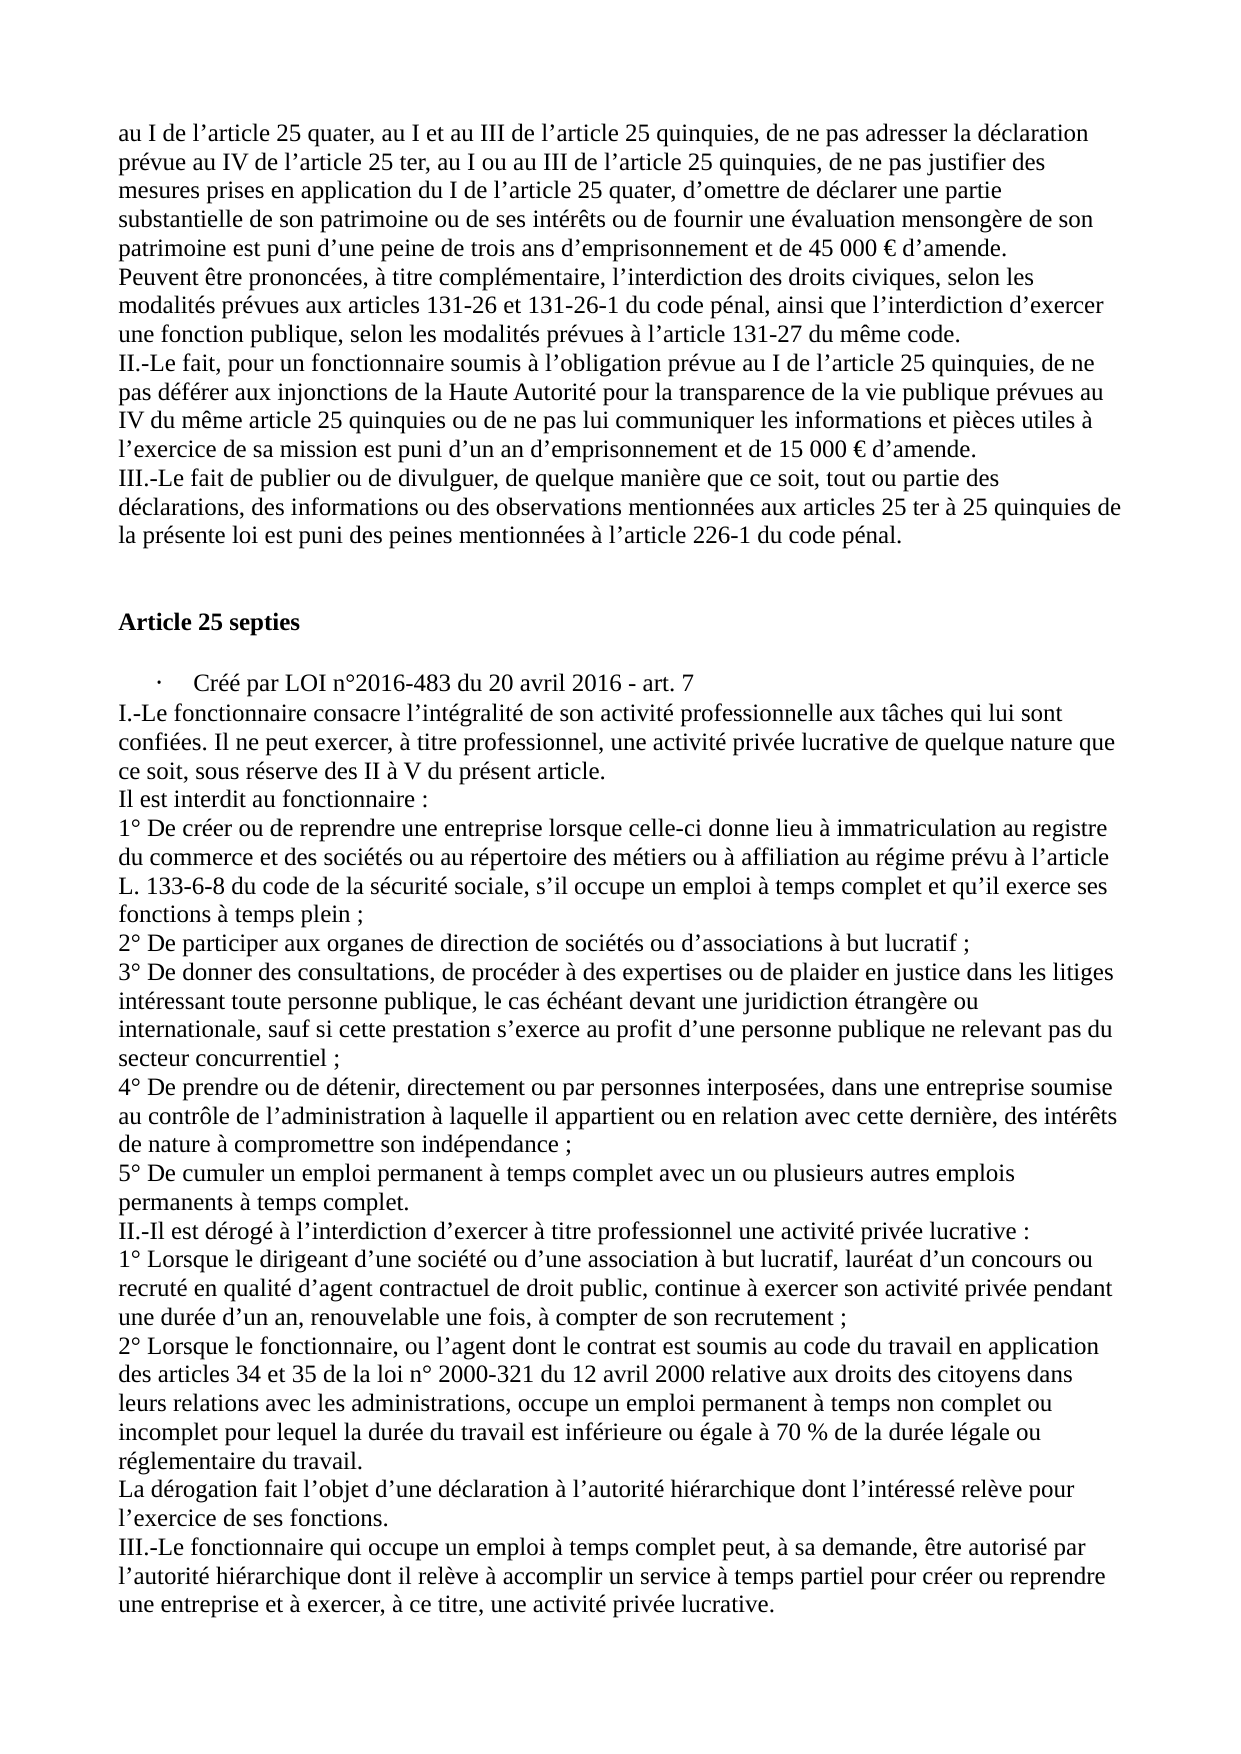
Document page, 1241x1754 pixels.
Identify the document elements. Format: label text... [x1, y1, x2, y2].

text 1° Lorsque le dirigeant d’une société ou d’une association à but lucratif, lauréat d’un concours ou recruté en qualité d’agent contractuel de droit public, continue à exercer son activité privée pendant une durée d’un an, renouvelable une fois, à compter de son recrutement ; [118, 1244, 1122, 1331]
text I.-Le fonctionnaire consacre l’intégralité de son activité professionnelle aux tâches qui lui sont confiées. Il ne peut exercer, à titre professionnel, une activité privée lucrative de quelque nature que ce soit, sous réserve des II à V du présent article. [118, 698, 1122, 784]
text au I de l’article 25 quater, au I et au III de l’article 25 quinquies, de ne pas adresser la déclaration prévue au IV de l’article 25 ter, au I ou au III de l’article 25 quinquies, de ne pas justifier des mesures prises en application du I de l’article 25 quater, d’omettre de déclarer une partie substantielle de son patrimoine ou de ses intérêts ou de fournir une évaluation mensongère de son patrimoine est puni d’une peine de trois ans d’emprisonnement et de 45 000 € d’amende. [118, 118, 1122, 262]
text La dérogation fait l’objet d’une déclaration à l’autorité hiérarchique dont l’intéressé relève pour l’exercice de ses fonctions. [118, 1474, 1122, 1532]
text 2° De participer aux organes de direction de sociétés ou d’associations à but lucratif ; [118, 928, 1122, 957]
text III.-Le fonctionnaire qui occupe un emploi à temps complet peut, à sa demande, être autorisé par l’autorité hiérarchique dont il relève à accomplir un service à temps partiel pour créer ou reprendre une entreprise et à exercer, à ce titre, une activité privée lucrative. [118, 1532, 1122, 1618]
text III.-Le fait de publier ou de divulguer, de quelque manière que ce soit, tout ou partie des déclarations, des informations ou des observations mentionnées aux articles 25 ter à 25 quinquies de la présente loi est puni des peines mentionnées à l’article 226-1 du code pénal. [118, 463, 1122, 549]
text II.-Il est dérogé à l’interdiction d’exercer à titre professionnel une activité privée lucrative : [118, 1216, 1122, 1244]
text 5° De cumuler un emploi permanent à temps complet avec un ou plusieurs autres emplois permanents à temps complet. [118, 1158, 1122, 1216]
text 4° De prendre ou de détenir, directement ou par personnes interposées, dans une entreprise soumise au contrôle de l’administration à laquelle il appartient ou en relation avec cette dernière, des intérêts de nature à compromettre son indépendance ; [118, 1072, 1122, 1158]
list Créé par LOI n°2016-483 du 20 avril 2016 - art. 7 [156, 664, 1122, 698]
text Peuvent être prononcées, à titre complémentaire, l’interdiction des droits civiques, selon les modalités prévues aux articles 131-26 et 131-26-1 du code pénal, ainsi que l’interdiction d’exercer une fonction publique, selon les modalités prévues à l’article 131-27 du même code. [118, 262, 1122, 348]
text II.-Le fait, pour un fonctionnaire soumis à l’obligation prévue au I de l’article 25 quinquies, de ne pas déférer aux injonctions de la Haute Autorité pour la transparence de la vie publique prévues au IV du même article 25 quinquies ou de ne pas lui communiquer les informations et pièces utiles à l’exercice de sa mission est puni d’un an d’emprisonnement et de 15 000 € d’amende. [118, 348, 1122, 463]
text 2° Lorsque le fonctionnaire, ou l’agent dont le contrat est soumis au code du travail en application des articles 34 et 35 de la loi n° 2000-321 du 12 avril 2000 relative aux droits des citoyens dans leurs relations avec les administrations, occupe un emploi permanent à temps non complet ou incomplet pour lequel la durée du travail est inférieure ou égale à 70 % de la durée légale ou réglementaire du travail. [118, 1331, 1122, 1474]
text Article 25 septies [118, 607, 1122, 636]
text 3° De donner des consultations, de procéder à des expertises ou de plaider en justice dans les litiges intéressant toute personne publique, le cas échéant devant une juridiction étrangère ou internationale, sauf si cette prestation s’exerce au profit d’une personne publique ne relevant pas du secteur concurrentiel ; [118, 957, 1122, 1072]
text Il est interdit au fonctionnaire : [118, 784, 1122, 813]
text 1° De créer ou de reprendre une entreprise lorsque celle-ci donne lieu à immatriculation au registre du commerce et des sociétés ou au répertoire des métiers ou à affiliation au régime prévu à l’article L. 133-6-8 du code de la sécurité sociale, s’il occupe un emploi à temps complet et qu’il exerce ses fonctions à temps plein ; [118, 813, 1122, 928]
